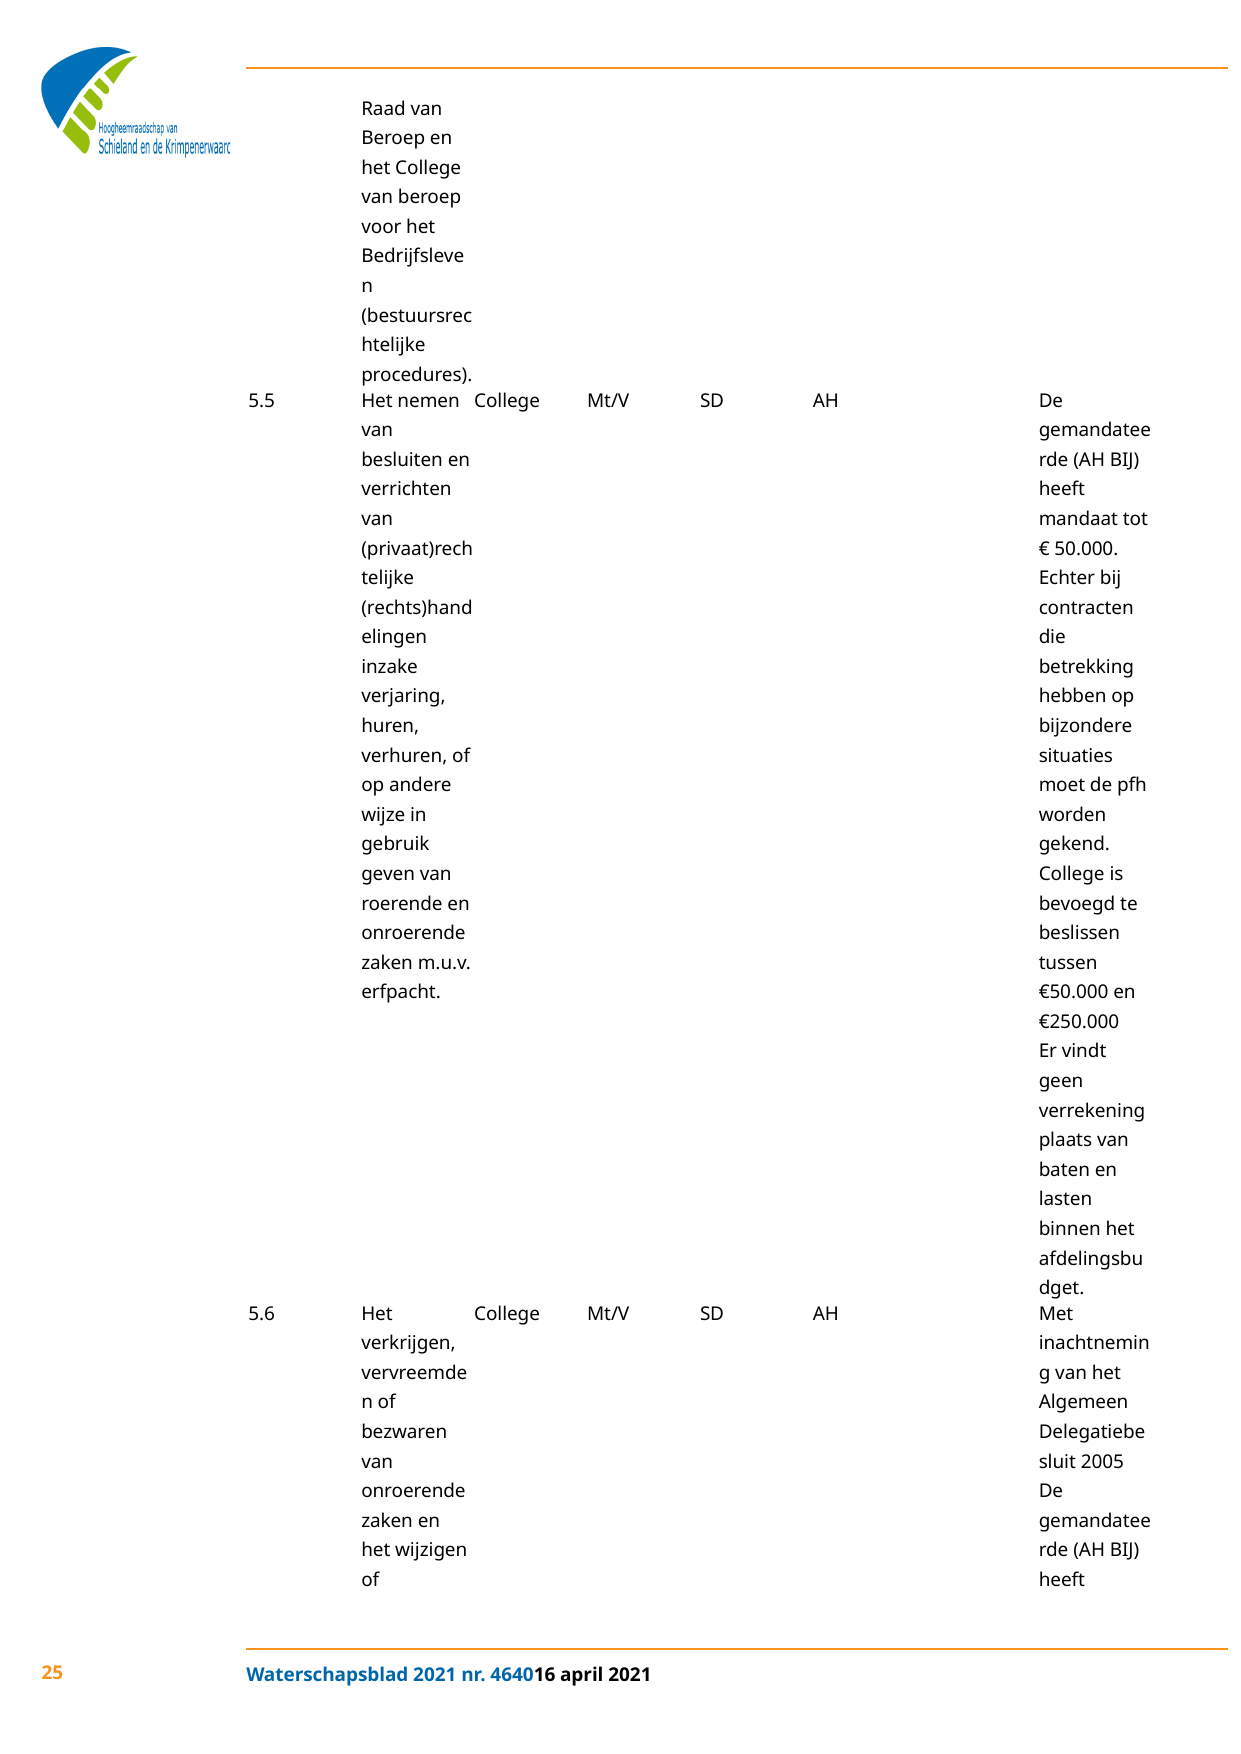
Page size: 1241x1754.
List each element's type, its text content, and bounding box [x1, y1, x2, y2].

table_cell [926, 1300, 1038, 1592]
table_cell [248, 95, 361, 387]
table_cell [587, 95, 700, 387]
table_cell [813, 95, 926, 387]
table_cell 5.5 [248, 387, 361, 1300]
table_cell Met inachtneming van het Algemeen Delegatiebesluit 2005 De gemandateerde (AH BIJ) heeft [1039, 1300, 1152, 1592]
table_cell [474, 95, 587, 387]
table_cell College [474, 387, 587, 1300]
table_cell Het verkrijgen, vervreemden of bezwaren van onroerende zaken en het wijzigen of [361, 1300, 474, 1592]
table_cell [926, 95, 1038, 387]
table_cell SD [700, 387, 813, 1300]
table_cell Mt/V [587, 387, 700, 1300]
table_cell [700, 95, 813, 387]
table_cell De gemandateerde (AH BIJ) heeft mandaat tot € 50.000. Echter bij contracten die betrekking hebben op bijzondere situaties moet de pfh worden gekend. College is bevoegd te beslissen tussen €50.000 en €250.000 Er vindt geen verrekening plaats van baten en lasten binnen het afdelingsbudget. [1039, 387, 1152, 1300]
table_cell SD [700, 1300, 813, 1592]
table_cell AH [813, 1300, 926, 1592]
picture [41, 47, 231, 172]
table_cell [926, 387, 1038, 1300]
table_cell AH [813, 387, 926, 1300]
table_cell [1039, 95, 1152, 387]
table_cell College [474, 1300, 587, 1592]
table_cell Mt/V [587, 1300, 700, 1592]
table_cell Raad van Beroep en het College van beroep voor het Bedrijfsleven (bestuursrechtelijke procedures). [361, 95, 474, 387]
table_cell Het nemen van besluiten en verrichten van (privaat)rechtelijke (rechts)handelingen inzake verjaring, huren, verhuren, of op andere wijze in gebruik geven van roerende en onroerende zaken m.u.v. erfpacht. [361, 387, 474, 1300]
table_cell 5.6 [248, 1300, 361, 1592]
